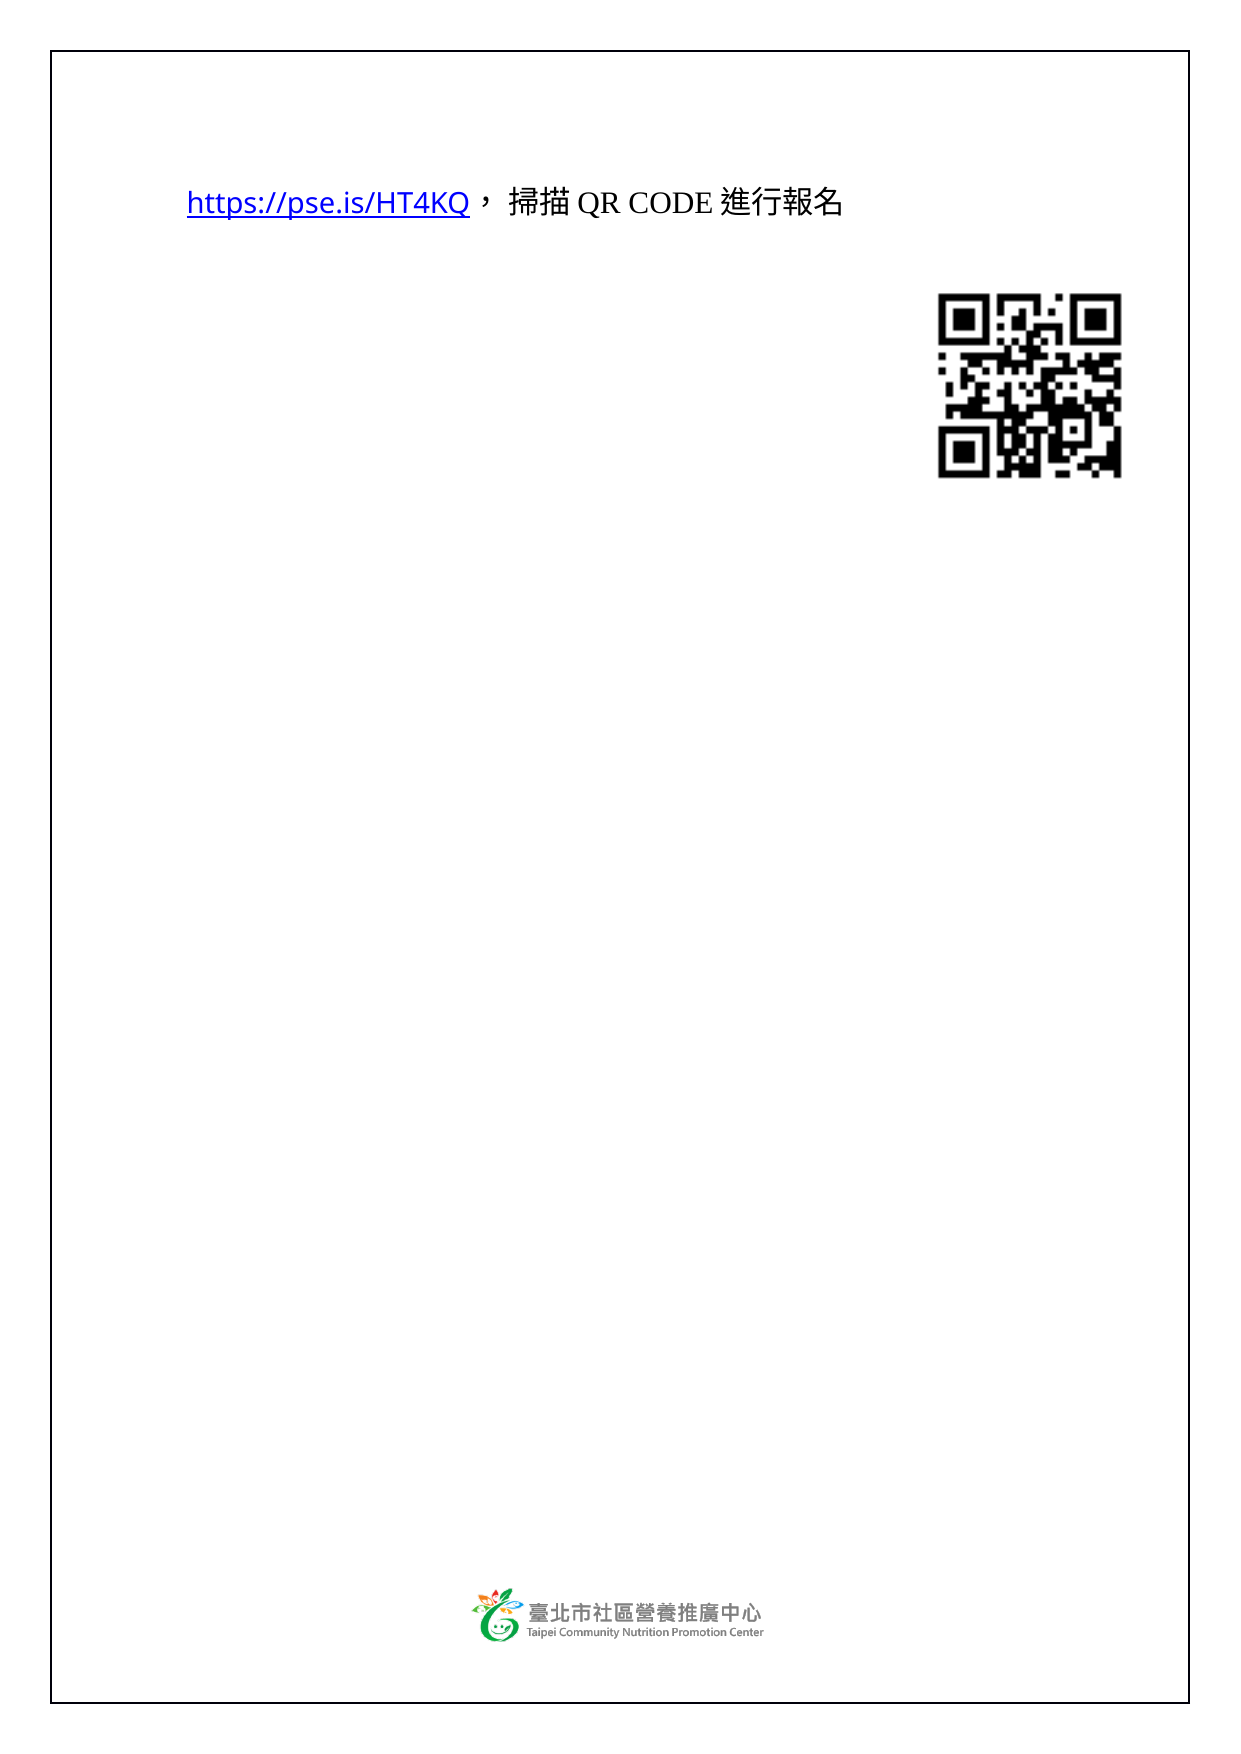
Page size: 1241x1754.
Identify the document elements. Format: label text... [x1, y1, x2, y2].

picture [466, 1587, 774, 1651]
list https://pse.is/HT4KQ， 掃描QR CODE進行報名 [112, 156, 1128, 231]
picture [910, 265, 1151, 508]
